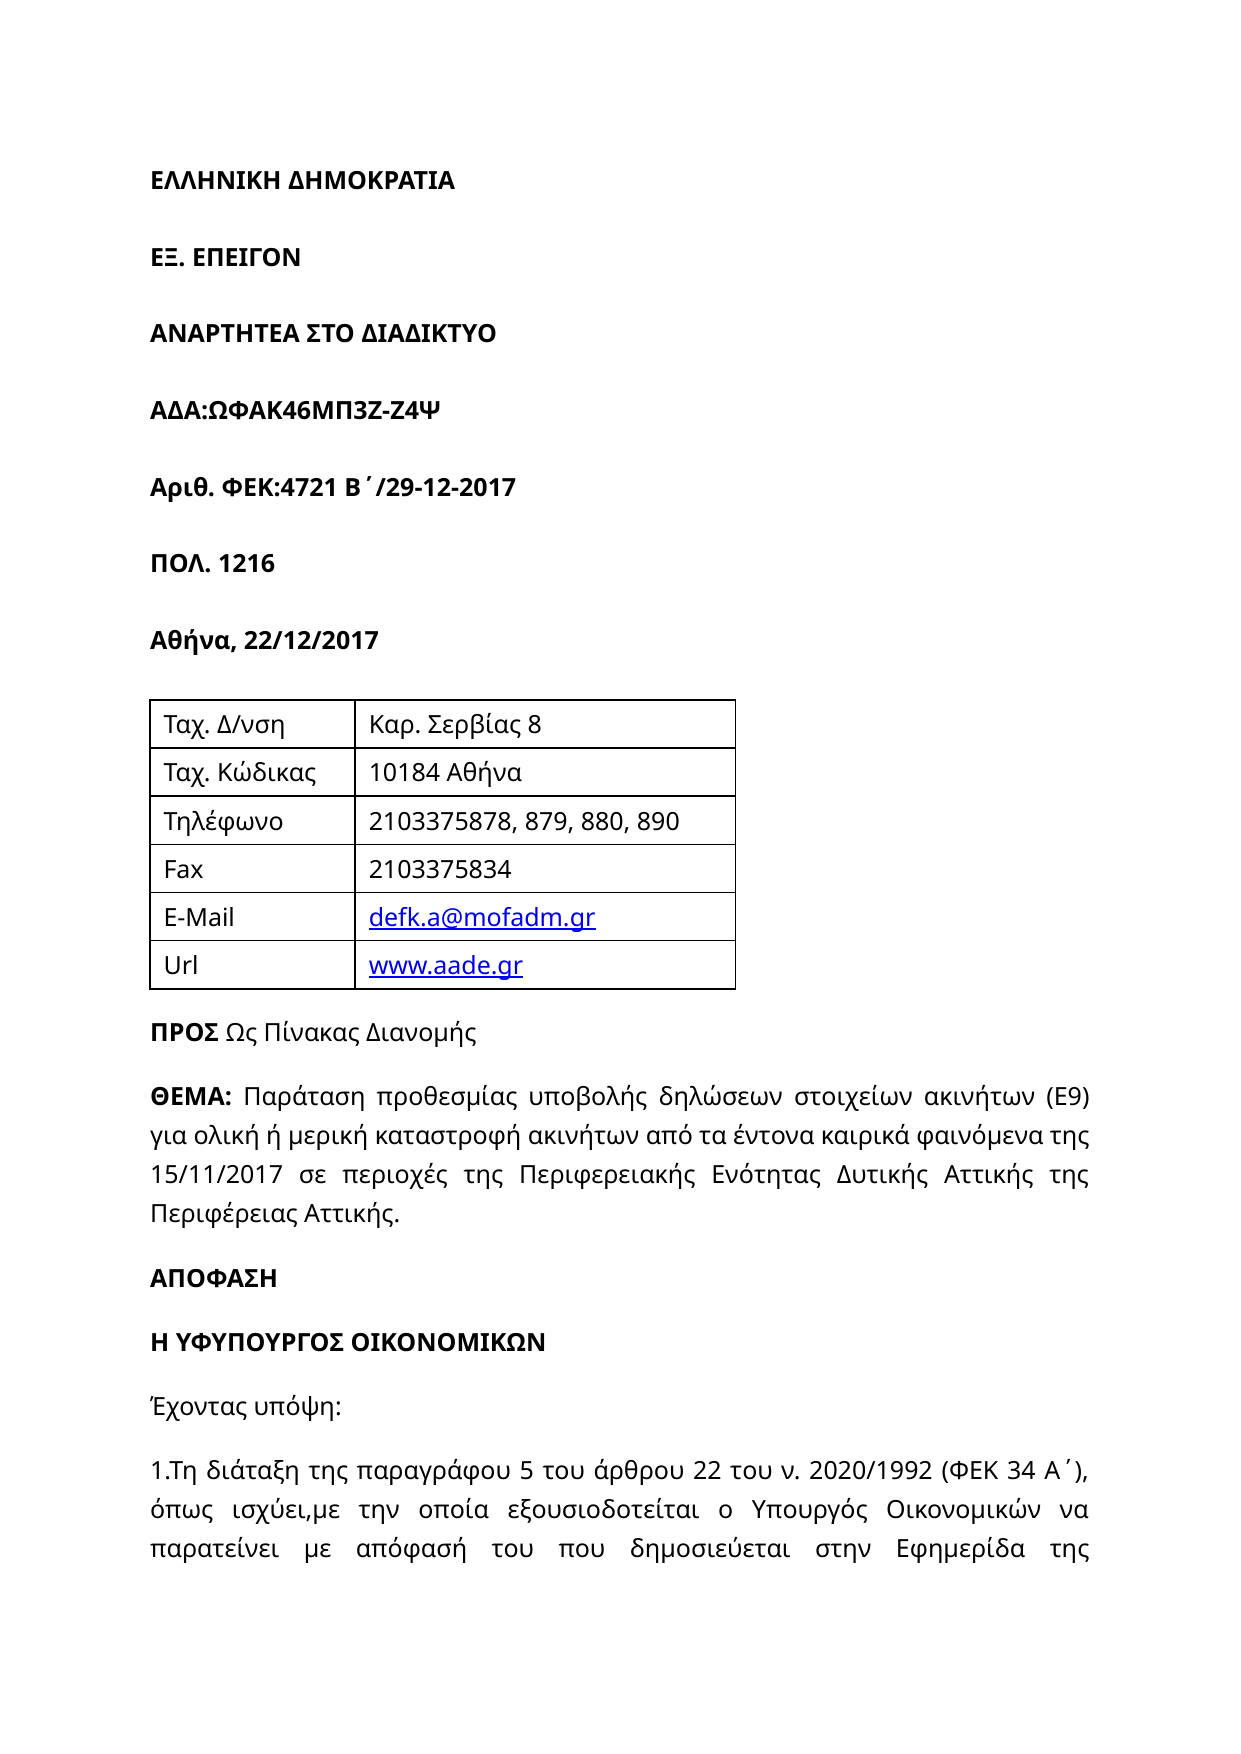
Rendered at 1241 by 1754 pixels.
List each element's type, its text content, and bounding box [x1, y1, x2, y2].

table_cell Url [151, 941, 354, 988]
text 1.Τη διάταξη της παραγράφου 5 του άρθρου 22 του ν. 2020/1992 (ΦΕΚ 34 Α΄), όπως ισχύει,με την οποία εξουσιοδοτείται ο Υπουργός Οικονομικών να παρατείνει με απόφασή του που δημοσιεύεται στην Εφημερίδα της [150, 1453, 1090, 1565]
title ΑΔΑ:ΩΦΑΚ46ΜΠ3Ζ-Ζ4Ψ [150, 392, 1090, 427]
table_cell E-Mail [151, 893, 354, 940]
title ΕΛΛΗΝΙΚΗ ΔΗΜΟΚΡΑΤΙΑ [150, 162, 1090, 197]
table_cell Fax [151, 845, 354, 892]
title ΠΟΛ. 1216 [150, 546, 1090, 580]
table_cell Ταχ. Κώδικας [151, 749, 354, 795]
table_cell 10184 Αθήνα [356, 749, 735, 795]
title ΕΞ. ΕΠΕΙΓΟΝ [150, 239, 1090, 273]
text ΘΕΜΑ: Παράταση προθεσμίας υποβολής δηλώσεων στοιχείων ακινήτων (Ε9) για ολική ή μερική καταστροφή ακινήτων από τα έντονα καιρικά φαινόμενα της 15/11/2017 σε περιοχές της Περιφερειακής Ενότητας Δυτικής Αττικής της Περιφέρειας Αττικής. [150, 1079, 1090, 1230]
table_cell Τηλέφωνο [151, 797, 354, 843]
table_cell 2103375878, 879, 880, 890 [356, 797, 735, 843]
text Έχοντας υπόψη: [150, 1389, 1090, 1423]
title Αθήνα, 22/12/2017 [150, 622, 1090, 657]
table_cell defk.a@mofadm.gr [356, 893, 735, 940]
text ΠΡΟΣ Ως Πίνακας Διανομής [150, 1014, 1090, 1048]
table_header Ταχ. Δ/νση [151, 701, 354, 747]
text ΑΠΟΦΑΣΗ [150, 1260, 1090, 1294]
title Αριθ. ΦΕΚ:4721 Β΄/29-12-2017 [150, 469, 1090, 503]
table_header Καρ. Σερβίας 8 [356, 701, 735, 747]
table_cell www.aade.gr [356, 941, 735, 988]
title ΑΝΑΡΤΗΤΕΑ ΣΤΟ ΔΙΑΔΙΚΤΥΟ [150, 316, 1090, 350]
text Η ΥΦΥΠΟΥΡΓΟΣ ΟΙΚΟΝΟΜΙΚΩΝ [150, 1324, 1090, 1358]
table_cell 2103375834 [356, 845, 735, 892]
